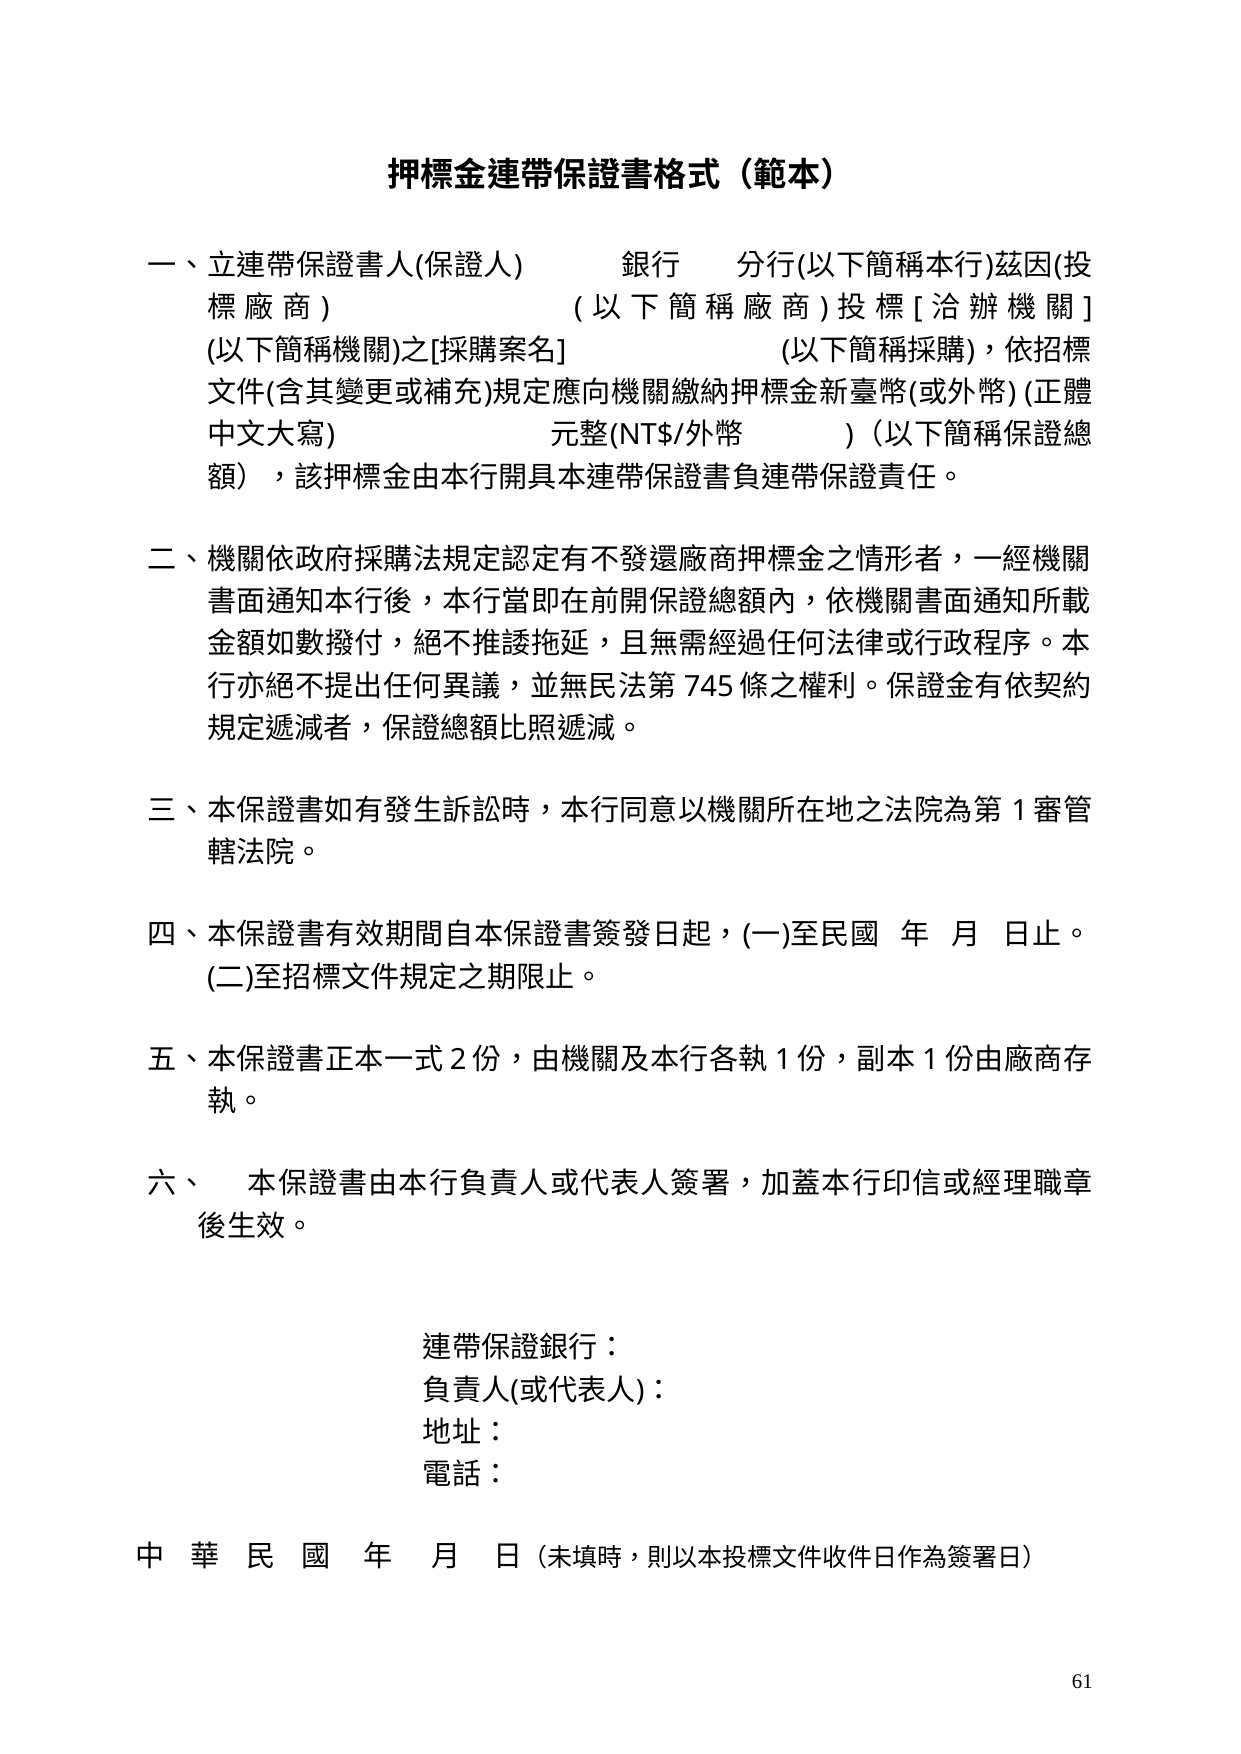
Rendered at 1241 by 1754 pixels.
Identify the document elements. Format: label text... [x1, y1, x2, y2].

list 本保證書正本一式2份，由機關及本行各執1份，副本1份由廠商存執。 [148, 1035, 1092, 1120]
list 本保證書有效期間自本保證書簽發日起，(一)至民國 年 月 日止。(二)至招標文件規定之期限止。 [148, 911, 1092, 996]
list 機關依政府採購法規定認定有不發還廠商押標金之情形者，一經機關書面通知本行後，本行當即在前開保證總額內，依機關書面通知所載金額如數撥付，絕不推諉拖延，且無需經過任何法律或行政程序。本行亦絕不提出任何異議，並無民法第745條之權利。保證金有依契約規定遞減者，保證總額比照遞減。 [148, 535, 1092, 747]
list 立連帶保證書人(保證人) 銀行 分行(以下簡稱本行)茲因(投標廠商) (以下簡稱廠商)投標[洽辦機關] (以下簡稱機關)之[採購案名] (以下簡稱採購)，依招標文件(含其變更或補充)規定應向機關繳納押標金新臺幣(或外幣) (正體中文大寫) 元整(NT$/外幣 )（以下簡稱保證總額），該押標金由本行開具本連帶保證書負連帶保證責任。 [148, 241, 1092, 496]
text 地址： [148, 1408, 1092, 1451]
text 電話： [148, 1451, 1092, 1493]
text 押標金連帶保證書格式（範本） [148, 148, 1092, 196]
list 本保證書如有發生訴訟時，本行同意以機關所在地之法院為第1審管轄法院。 [148, 787, 1092, 871]
text 負責人(或代表人)： [148, 1366, 1092, 1408]
text 中 華 民 國 年 月 日（未填時，則以本投標文件收件日作為簽署日） [135, 1533, 1093, 1575]
text 連帶保證銀行： [148, 1324, 1092, 1366]
list 本保證書由本行負責人或代表人簽署，加蓋本行印信或經理職章後生效。 [148, 1160, 1092, 1244]
